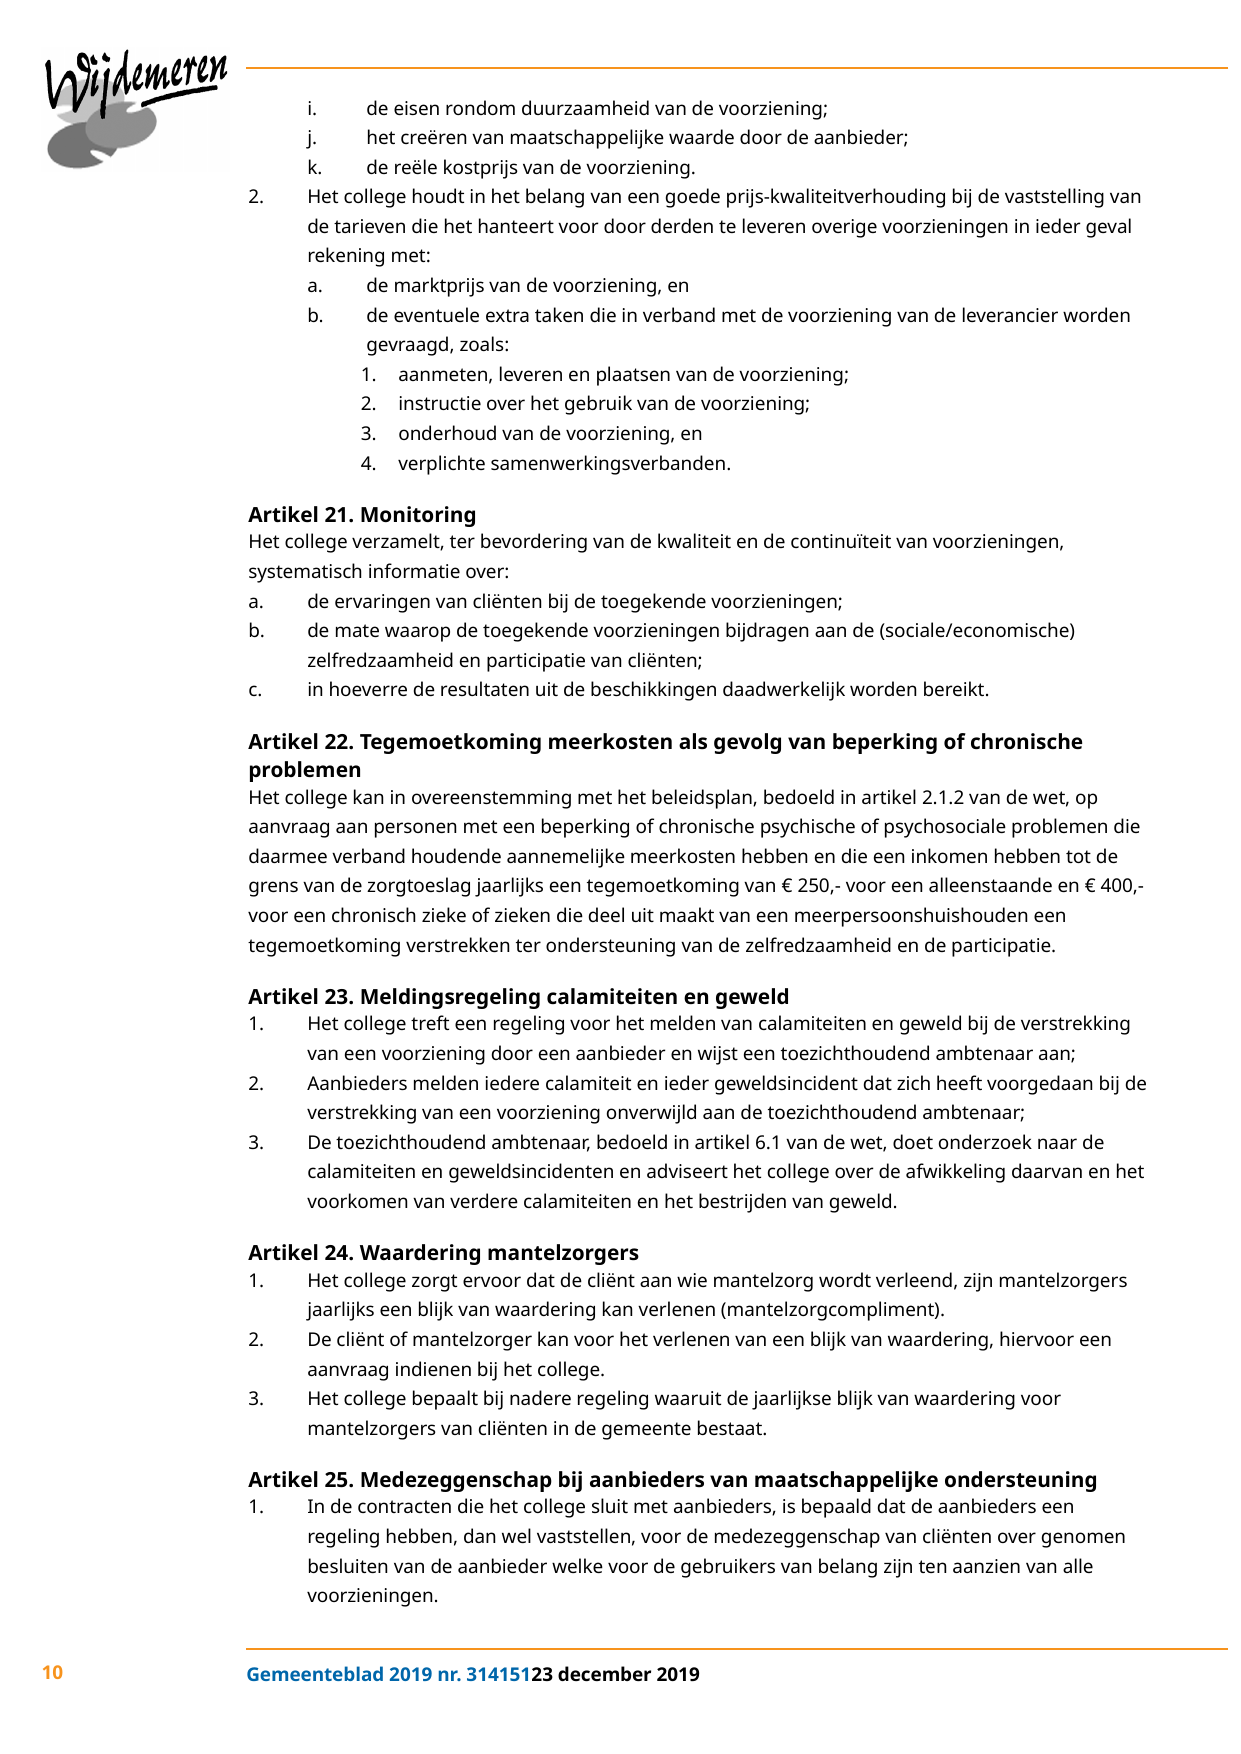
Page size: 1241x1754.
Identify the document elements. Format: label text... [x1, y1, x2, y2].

list De cliënt of mantelzorger kan voor het verlenen van een blijk van waardering, hiervoor een aanvraag indienen bij het college. [248, 1326, 1152, 1381]
list de marktprijs van de voorziening, en [307, 272, 1152, 298]
list Het college zorgt ervoor dat de cliënt aan wie mantelzorg wordt verleend, zijn mantelzorgers jaarlijks een blijk van waardering kan verlenen (mantelzorgcompliment). [248, 1267, 1152, 1322]
list het creëren van maatschappelijke waarde door de aanbieder; [307, 124, 1152, 150]
list de eventuele extra taken die in verband met de voorziening van de leverancier worden gevraagd, zoals: [307, 302, 1152, 357]
text Artikel 24. Waardering mantelzorgers [248, 1238, 1152, 1267]
text Het college verzamelt, ter bevordering van de kwaliteit en de continuïteit van voorzieningen, systematisch informatie over: [248, 529, 1152, 584]
text Artikel 22. Tegemoetkoming meerkosten als gevolg van beperking of chronische problemen [248, 727, 1152, 784]
list in hoeverre de resultaten uit de beschikkingen daadwerkelijk worden bereikt. [248, 677, 1152, 702]
list In de contracten die het college sluit met aanbieders, is bepaald dat de aanbieders een regeling hebben, dan wel vaststellen, voor de medezeggenschap van cliënten over genomen besluiten van de aanbieder welke voor de gebruikers van belang zijn ten aanzien van alle voorzieningen. [248, 1494, 1152, 1608]
list de mate waarop de toegekende voorzieningen bijdragen aan de (sociale/economische) zelfredzaamheid en participatie van cliënten; [248, 617, 1152, 673]
list de ervaringen van cliënten bij de toegekende voorzieningen; [248, 588, 1152, 613]
list De toezichthoudend ambtenaar, bedoeld in artikel 6.1 van de wet, doet onderzoek naar de calamiteiten en geweldsincidenten en adviseert het college over de afwikkeling daarvan en het voorkomen van verdere calamiteiten en het bestrijden van geweld. [248, 1129, 1152, 1214]
text Artikel 21. Monitoring [248, 500, 1152, 529]
picture [41, 47, 231, 172]
list Het college bepaalt bij nadere regeling waaruit de jaarlijkse blijk van waardering voor mantelzorgers van cliënten in de gemeente bestaat. [248, 1385, 1152, 1441]
list aanmeten, leveren en plaatsen van de voorziening; [361, 361, 1152, 387]
text Artikel 23. Meldingsregeling calamiteiten en geweld [248, 982, 1152, 1011]
list de eisen rondom duurzaamheid van de voorziening; [307, 95, 1152, 121]
list de reële kostprijs van de voorziening. [307, 154, 1152, 180]
list onderhoud van de voorziening, en [361, 420, 1152, 446]
text Artikel 25. Medezeggenschap bij aanbieders van maatschappelijke ondersteuning [248, 1465, 1152, 1494]
list Het college houdt in het belang van een goede prijs-kwaliteitverhouding bij de vaststelling van de tarieven die het hanteert voor door derden te leveren overige voorzieningen in ieder geval rekening met: [248, 183, 1152, 268]
text Het college kan in overeenstemming met het beleidsplan, bedoeld in artikel 2.1.2 van de wet, op aanvraag aan personen met een beperking of chronische psychische of psychosociale problemen die daarmee verband houdende aannemelijke meerkosten hebben en die een inkomen hebben tot de grens van de zorgtoeslag jaarlijks een tegemoetkoming van € 250,- voor een alleenstaande en € 400,- voor een chronisch zieke of zieken die deel uit maakt van een meerpersoonshuishouden een tegemoetkoming verstrekken ter ondersteuning van de zelfredzaamheid en de participatie. [248, 784, 1152, 957]
list Het college treft een regeling voor het melden van calamiteiten en geweld bij de verstrekking van een voorziening door een aanbieder en wijst een toezichthoudend ambtenaar aan; [248, 1011, 1152, 1066]
list verplichte samenwerkingsverbanden. [361, 450, 1152, 476]
list Aanbieders melden iedere calamiteit en ieder geweldsincident dat zich heeft voorgedaan bij de verstrekking van een voorziening onverwijld aan de toezichthoudend ambtenaar; [248, 1070, 1152, 1125]
list instructie over het gebruik van de voorziening; [361, 391, 1152, 416]
